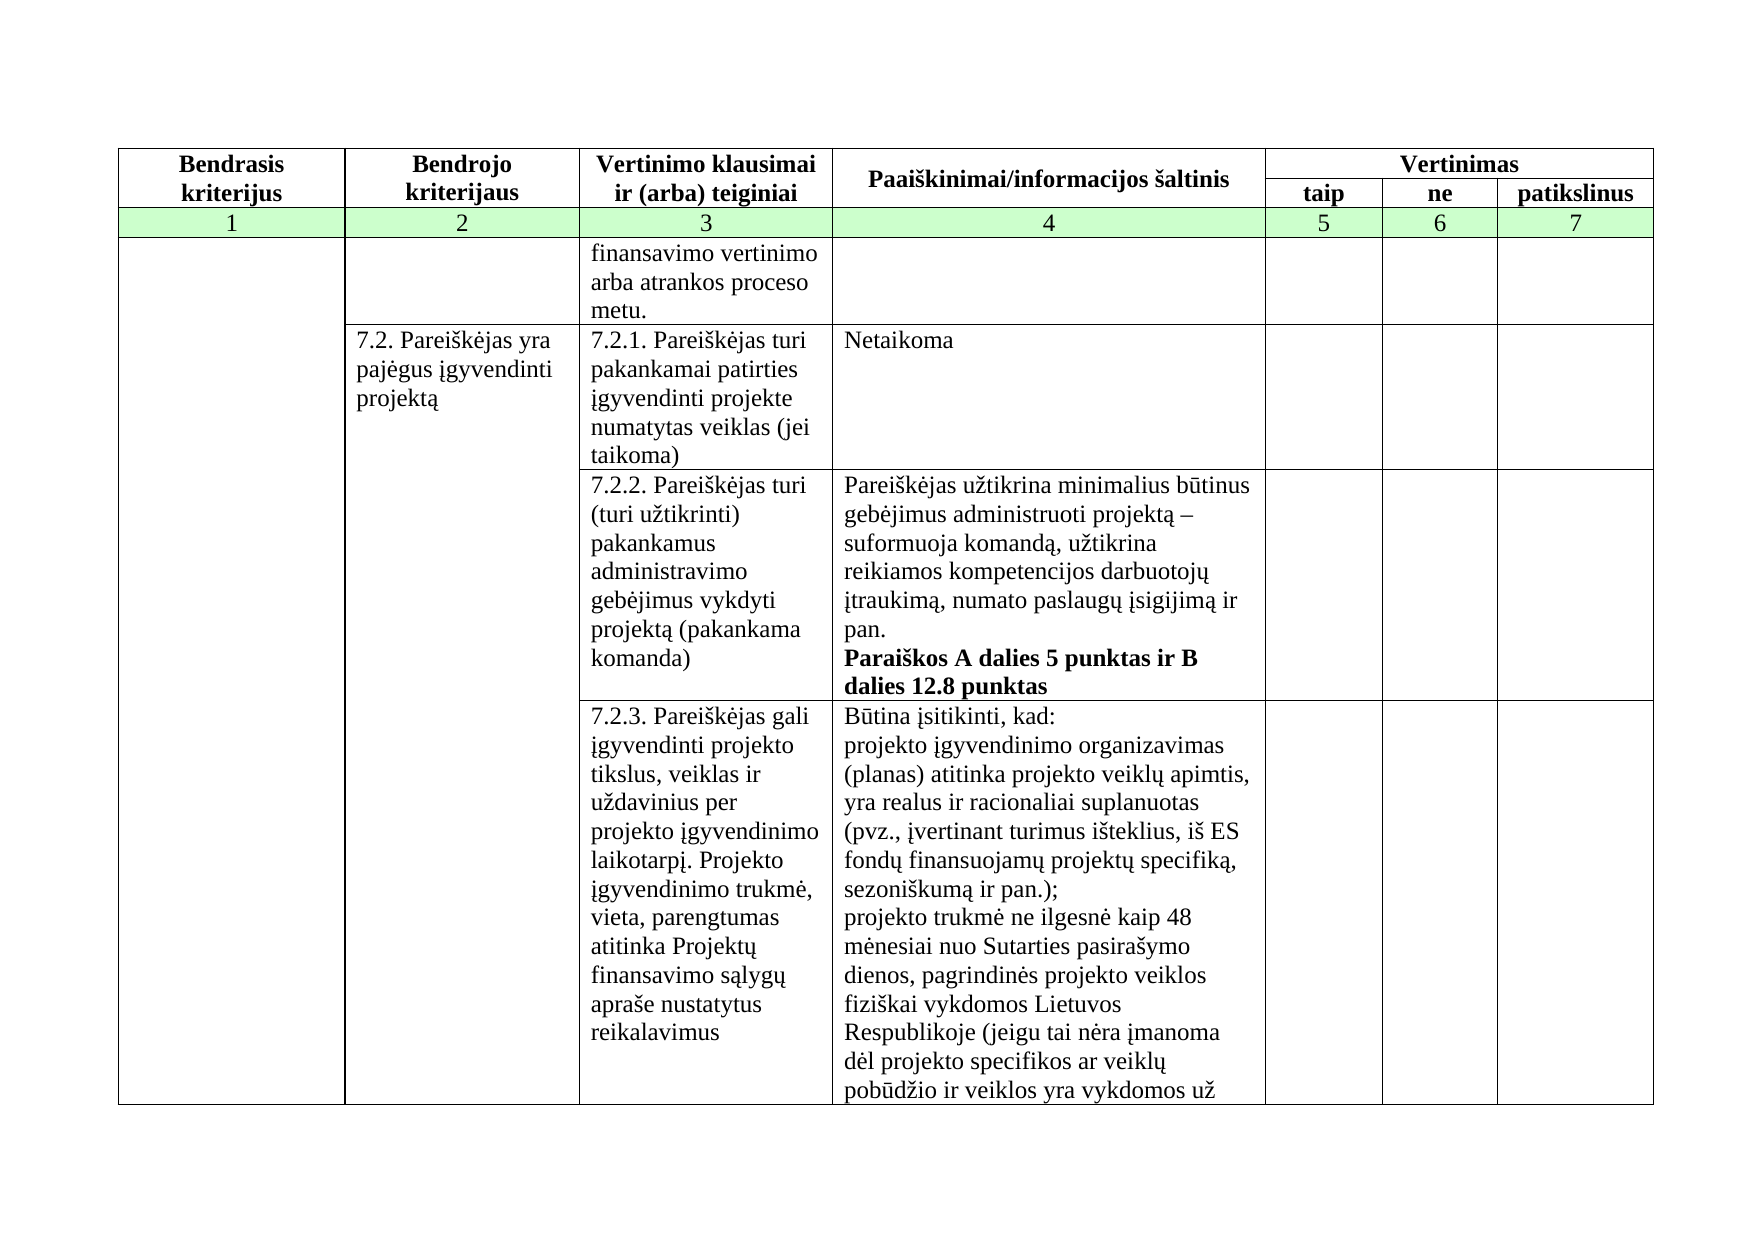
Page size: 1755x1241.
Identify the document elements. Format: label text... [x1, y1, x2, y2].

table_cell [1498, 470, 1653, 700]
table_cell ne [1383, 179, 1497, 207]
table_header Vertinimo klausimai ir (arba) teiginiai [580, 149, 832, 207]
table_header Vertinimas [1266, 149, 1653, 177]
table_cell 7 [1498, 208, 1653, 237]
table_cell [1498, 701, 1653, 1104]
table_cell taip [1266, 179, 1382, 207]
table_cell [119, 238, 344, 1104]
table_cell [1266, 701, 1382, 1104]
table_cell [1498, 238, 1653, 324]
table_cell 6 [1383, 208, 1497, 237]
table_cell [1383, 701, 1497, 1104]
table_cell 7.2. Pareiškėjas yra pajėgus įgyvendinti projektą [346, 325, 579, 1104]
table_cell [1266, 238, 1382, 324]
table_header Bendrasis kriterijus [119, 149, 344, 207]
table_cell [1383, 325, 1497, 469]
table_cell finansavimo vertinimo arba atrankos proceso metu. [580, 238, 832, 324]
table_header Paaiškinimai/informacijos šaltinis [833, 149, 1265, 207]
table_cell [1266, 325, 1382, 469]
table_cell [1266, 470, 1382, 700]
table_cell 1 [119, 208, 344, 237]
table_cell Pareiškėjas užtikrina minimalius būtinus gebėjimus administruoti projektą – suformuoja komandą, užtikrina reikiamos kompetencijos darbuotojų įtraukimą, numato paslaugų įsigijimą ir pan. Paraiškos A dalies 5 punktas ir B dalies 12.8 punktas [833, 470, 1265, 700]
table_cell 5 [1266, 208, 1382, 237]
table_cell patikslinus [1498, 179, 1653, 207]
table_cell 4 [833, 208, 1265, 237]
table_cell [833, 238, 1265, 324]
table_cell 7.2.1. Pareiškėjas turi pakankamai patirties įgyvendinti projekte numatytas veiklas (jei taikoma) [580, 325, 832, 469]
table_cell 7.2.2. Pareiškėjas turi (turi užtikrinti) pakankamus administravimo gebėjimus vykdyti projektą (pakankama komanda) [580, 470, 832, 700]
table_cell 7.2.3. Pareiškėjas gali įgyvendinti projekto tikslus, veiklas ir uždavinius per projekto įgyvendinimo laikotarpį. Projekto įgyvendinimo trukmė, vieta, parengtumas atitinka Projektų finansavimo sąlygų apraše nustatytus reikalavimus [580, 701, 832, 1104]
table_cell [346, 238, 579, 324]
table_cell 2 [346, 208, 579, 237]
table_cell 3 [580, 208, 832, 237]
table_cell Netaikoma [833, 325, 1265, 469]
table_cell Būtina įsitikinti, kad: projekto įgyvendinimo organizavimas (planas) atitinka projekto veiklų apimtis, yra realus ir racionaliai suplanuotas (pvz., įvertinant turimus išteklius, iš ES fondų finansuojamų projektų specifiką, sezoniškumą ir pan.); projekto trukmė ne ilgesnė kaip 48 mėnesiai nuo Sutarties pasirašymo dienos, pagrindinės projekto veiklos fiziškai vykdomos Lietuvos Respublikoje (jeigu tai nėra įmanoma dėl projekto specifikos ar veiklų pobūdžio ir veiklos yra vykdomos už [833, 701, 1265, 1104]
table_cell [1498, 325, 1653, 469]
table_cell [1383, 238, 1497, 324]
table_header Bendrojo kriterijaus vertinimo aspektai [346, 149, 579, 207]
table_cell [1383, 470, 1497, 700]
